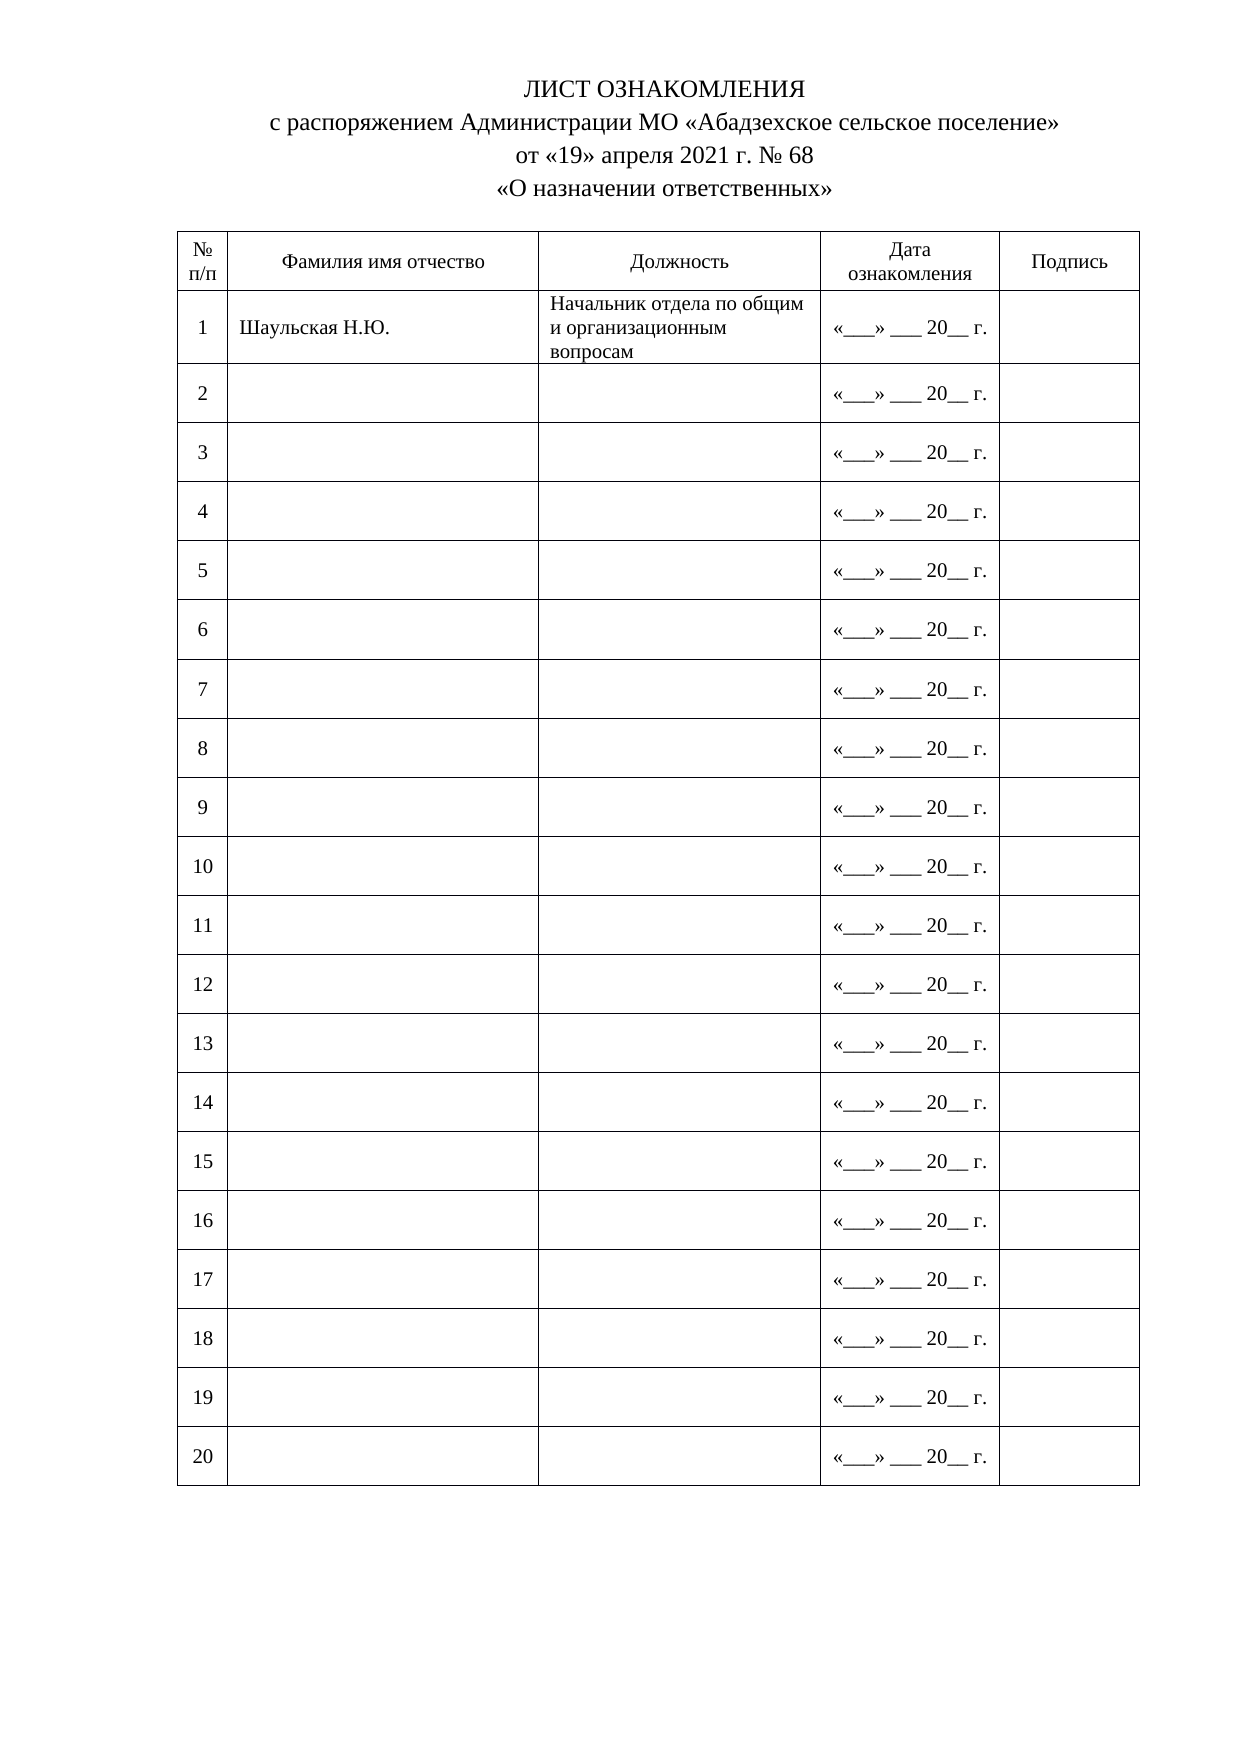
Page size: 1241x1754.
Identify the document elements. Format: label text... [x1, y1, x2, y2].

table_cell [228, 541, 538, 599]
table_header Должность [539, 232, 820, 290]
table_cell 13 [178, 1014, 227, 1072]
table_cell 20 [178, 1427, 227, 1485]
table_cell [228, 482, 538, 540]
table_cell 3 [178, 423, 227, 481]
table_cell [539, 1427, 820, 1485]
table_cell [228, 778, 538, 836]
table_cell [228, 1191, 538, 1249]
table_cell [539, 600, 820, 658]
table_cell [539, 541, 820, 599]
table_cell «___» ___ 20__ г. [821, 423, 999, 481]
table_cell [1000, 1309, 1139, 1367]
table_cell 12 [178, 955, 227, 1013]
table_cell [228, 896, 538, 954]
table_header Подпись [1000, 232, 1139, 290]
table_cell Начальник отдела по общим и организационным вопросам [539, 291, 820, 363]
table_cell [539, 1191, 820, 1249]
table_cell «___» ___ 20__ г. [821, 482, 999, 540]
table_cell [539, 896, 820, 954]
table_cell 19 [178, 1368, 227, 1426]
table_cell 14 [178, 1073, 227, 1131]
table_cell [1000, 778, 1139, 836]
table_cell [1000, 896, 1139, 954]
table_cell 9 [178, 778, 227, 836]
table_cell [539, 955, 820, 1013]
table_cell «___» ___ 20__ г. [821, 1250, 999, 1308]
table_cell [228, 1250, 538, 1308]
table_cell [228, 837, 538, 895]
table_cell 10 [178, 837, 227, 895]
table_cell [539, 364, 820, 422]
table_cell [1000, 1073, 1139, 1131]
table_cell [539, 1250, 820, 1308]
table_cell 2 [178, 364, 227, 422]
table_cell «___» ___ 20__ г. [821, 1073, 999, 1131]
table_cell 18 [178, 1309, 227, 1367]
table_cell [1000, 1427, 1139, 1485]
table_cell «___» ___ 20__ г. [821, 1191, 999, 1249]
table_cell [1000, 837, 1139, 895]
table_cell «___» ___ 20__ г. [821, 364, 999, 422]
table_cell [539, 1309, 820, 1367]
table_cell [1000, 1191, 1139, 1249]
table_cell «___» ___ 20__ г. [821, 1368, 999, 1426]
table_cell [228, 1309, 538, 1367]
table_cell [1000, 1368, 1139, 1426]
table_cell [1000, 1014, 1139, 1072]
table_cell [539, 1132, 820, 1190]
table_cell 7 [178, 660, 227, 717]
table_cell [539, 482, 820, 540]
table_cell [1000, 541, 1139, 599]
text с распоряжением Администрации МО «Абадзехское сельское поселение» [177, 107, 1152, 136]
table_header Фамилия имя отчество [228, 232, 538, 290]
table_cell «___» ___ 20__ г. [821, 837, 999, 895]
table_cell 1 [178, 291, 227, 363]
table_cell «___» ___ 20__ г. [821, 719, 999, 777]
table_cell [1000, 482, 1139, 540]
table_cell «___» ___ 20__ г. [821, 600, 999, 658]
table_cell [539, 778, 820, 836]
text ЛИСТ ОЗНАКОМЛЕНИЯ [177, 74, 1152, 102]
table_cell [1000, 364, 1139, 422]
table_cell 15 [178, 1132, 227, 1190]
table_cell [1000, 423, 1139, 481]
table_cell [228, 660, 538, 717]
table_cell [1000, 660, 1139, 717]
table_cell 4 [178, 482, 227, 540]
table_cell 6 [178, 600, 227, 658]
table_cell «___» ___ 20__ г. [821, 291, 999, 363]
table_cell [228, 423, 538, 481]
table_cell [228, 955, 538, 1013]
table_cell «___» ___ 20__ г. [821, 1427, 999, 1485]
table_cell 8 [178, 719, 227, 777]
table_cell 5 [178, 541, 227, 599]
table_cell [539, 1014, 820, 1072]
table_cell «___» ___ 20__ г. [821, 1014, 999, 1072]
table_cell [1000, 1250, 1139, 1308]
table_cell «___» ___ 20__ г. [821, 541, 999, 599]
table_cell 11 [178, 896, 227, 954]
table_cell [1000, 600, 1139, 658]
table_cell [539, 837, 820, 895]
table_cell [228, 1132, 538, 1190]
table_cell [228, 364, 538, 422]
table_cell «___» ___ 20__ г. [821, 955, 999, 1013]
table_cell [539, 1368, 820, 1426]
table_cell 16 [178, 1191, 227, 1249]
table_cell [1000, 719, 1139, 777]
table_cell [539, 719, 820, 777]
text «О назначении ответственных» [177, 173, 1152, 202]
table_cell «___» ___ 20__ г. [821, 896, 999, 954]
table_cell [1000, 291, 1139, 363]
text от «19» апреля 2021 г. № 68 [177, 140, 1152, 168]
table_cell [1000, 1132, 1139, 1190]
table_header Дата ознакомления [821, 232, 999, 290]
table_cell «___» ___ 20__ г. [821, 660, 999, 717]
table_cell [539, 660, 820, 717]
table_cell Шаульская Н.Ю. [228, 291, 538, 363]
table_cell «___» ___ 20__ г. [821, 778, 999, 836]
table_cell [1000, 955, 1139, 1013]
table_cell «___» ___ 20__ г. [821, 1132, 999, 1190]
table_cell [228, 719, 538, 777]
table_header № п/п [178, 232, 227, 290]
table_cell 17 [178, 1250, 227, 1308]
table_cell [539, 423, 820, 481]
table_cell «___» ___ 20__ г. [821, 1309, 999, 1367]
table_cell [228, 1073, 538, 1131]
table_cell [228, 1368, 538, 1426]
table_cell [228, 1427, 538, 1485]
table_cell [228, 600, 538, 658]
table_cell [228, 1014, 538, 1072]
table_cell [539, 1073, 820, 1131]
